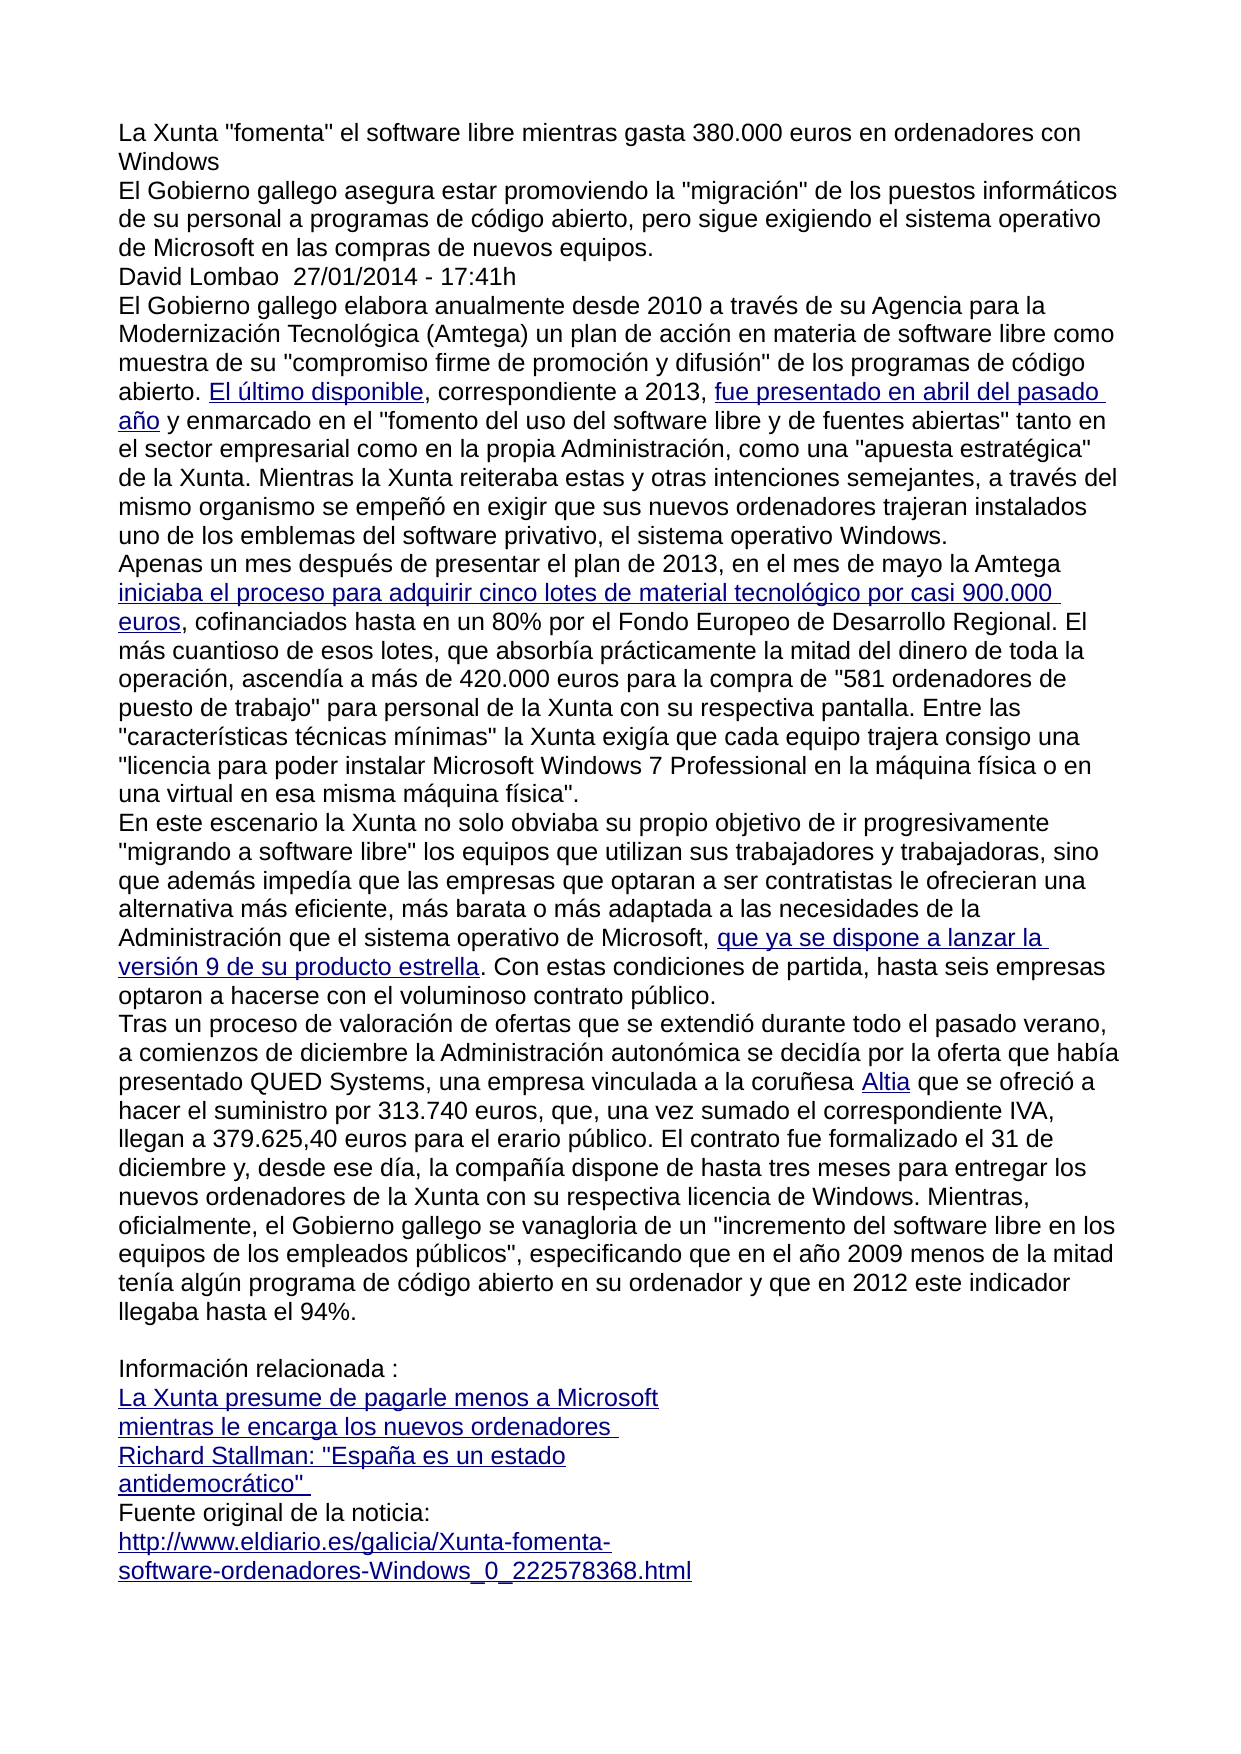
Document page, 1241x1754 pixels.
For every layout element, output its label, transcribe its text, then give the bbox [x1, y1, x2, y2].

text David Lombao 27/01/2014 - 17:41h [118, 262, 1122, 291]
text La Xunta "fomenta" el software libre mientras gasta 380.000 euros en ordenadores con Windows [118, 118, 1122, 176]
text Richard Stallman: "España es un estado antidemocrático" [118, 1441, 1122, 1498]
text La Xunta presume de pagarle menos a Microsoft mientras le encarga los nuevos ordenadores [118, 1383, 1122, 1441]
text http://www.eldiario.es/galicia/Xunta-fomenta-software-ordenadores-Windows_0_222578368.html [118, 1527, 1122, 1584]
text Información relacionada : [118, 1354, 1122, 1383]
text Fuente original de la noticia: [118, 1498, 1122, 1527]
text El Gobierno gallego elabora anualmente desde 2010 a través de su Agencia para la Modernización Tecnológica (Amtega) un plan de acción en materia de software libre como muestra de su "compromiso firme de promoción y difusión" de los programas de código abierto. El último disponible, correspondiente a 2013, fue presentado en abril del pasado año y enmarcado en el "fomento del uso del software libre y de fuentes abiertas" tanto en el sector empresarial como en la propia Administración, como una "apuesta estratégica" de la Xunta. Mientras la Xunta reiteraba estas y otras intenciones semejantes, a través del mismo organismo se empeñó en exigir que sus nuevos ordenadores trajeran instalados uno de los emblemas del software privativo, el sistema operativo Windows. Apenas un mes después de presentar el plan de 2013, en el mes de mayo la Amtega iniciaba el proceso para adquirir cinco lotes de material tecnológico por casi 900.000 euros, cofinanciados hasta en un 80% por el Fondo Europeo de Desarrollo Regional. El más cuantioso de esos lotes, que absorbía prácticamente la mitad del dinero de toda la operación, ascendía a más de 420.000 euros para la compra de "581 ordenadores de puesto de trabajo" para personal de la Xunta con su respectiva pantalla. Entre las "características técnicas mínimas" la Xunta exigía que cada equipo trajera consigo una "licencia para poder instalar Microsoft Windows 7 Professional en la máquina física o en una virtual en esa misma máquina física". En este escenario la Xunta no solo obviaba su propio objetivo de ir progresivamente "migrando a software libre" los equipos que utilizan sus trabajadores y trabajadoras, sino que además impedía que las empresas que optaran a ser contratistas le ofrecieran una alternativa más eficiente, más barata o más adaptada a las necesidades de la Administración que el sistema operativo de Microsoft, que ya se dispone a lanzar la versión 9 de su producto estrella. Con estas condiciones de partida, hasta seis empresas optaron a hacerse con el voluminoso contrato público. Tras un proceso de valoración de ofertas que se extendió durante todo el pasado verano, a comienzos de diciembre la Administración autonómica se decidía por la oferta que había presentado QUED Systems, una empresa vinculada a la coruñesa Altia que se ofreció a hacer el suministro por 313.740 euros, que, una vez sumado el correspondiente IVA, llegan a 379.625,40 euros para el erario público. El contrato fue formalizado el 31 de diciembre y, desde ese día, la compañía dispone de hasta tres meses para entregar los nuevos ordenadores de la Xunta con su respectiva licencia de Windows. Mientras, oficialmente, el Gobierno gallego se vanagloria de un "incremento del software libre en los equipos de los empleados públicos", especificando que en el año 2009 menos de la mitad tenía algún programa de código abierto en su ordenador y que en 2012 este indicador llegaba hasta el 94%. [118, 291, 1122, 1326]
text El Gobierno gallego asegura estar promoviendo la "migración" de los puestos informáticos de su personal a programas de código abierto, pero sigue exigiendo el sistema operativo de Microsoft en las compras de nuevos equipos. [118, 176, 1122, 262]
